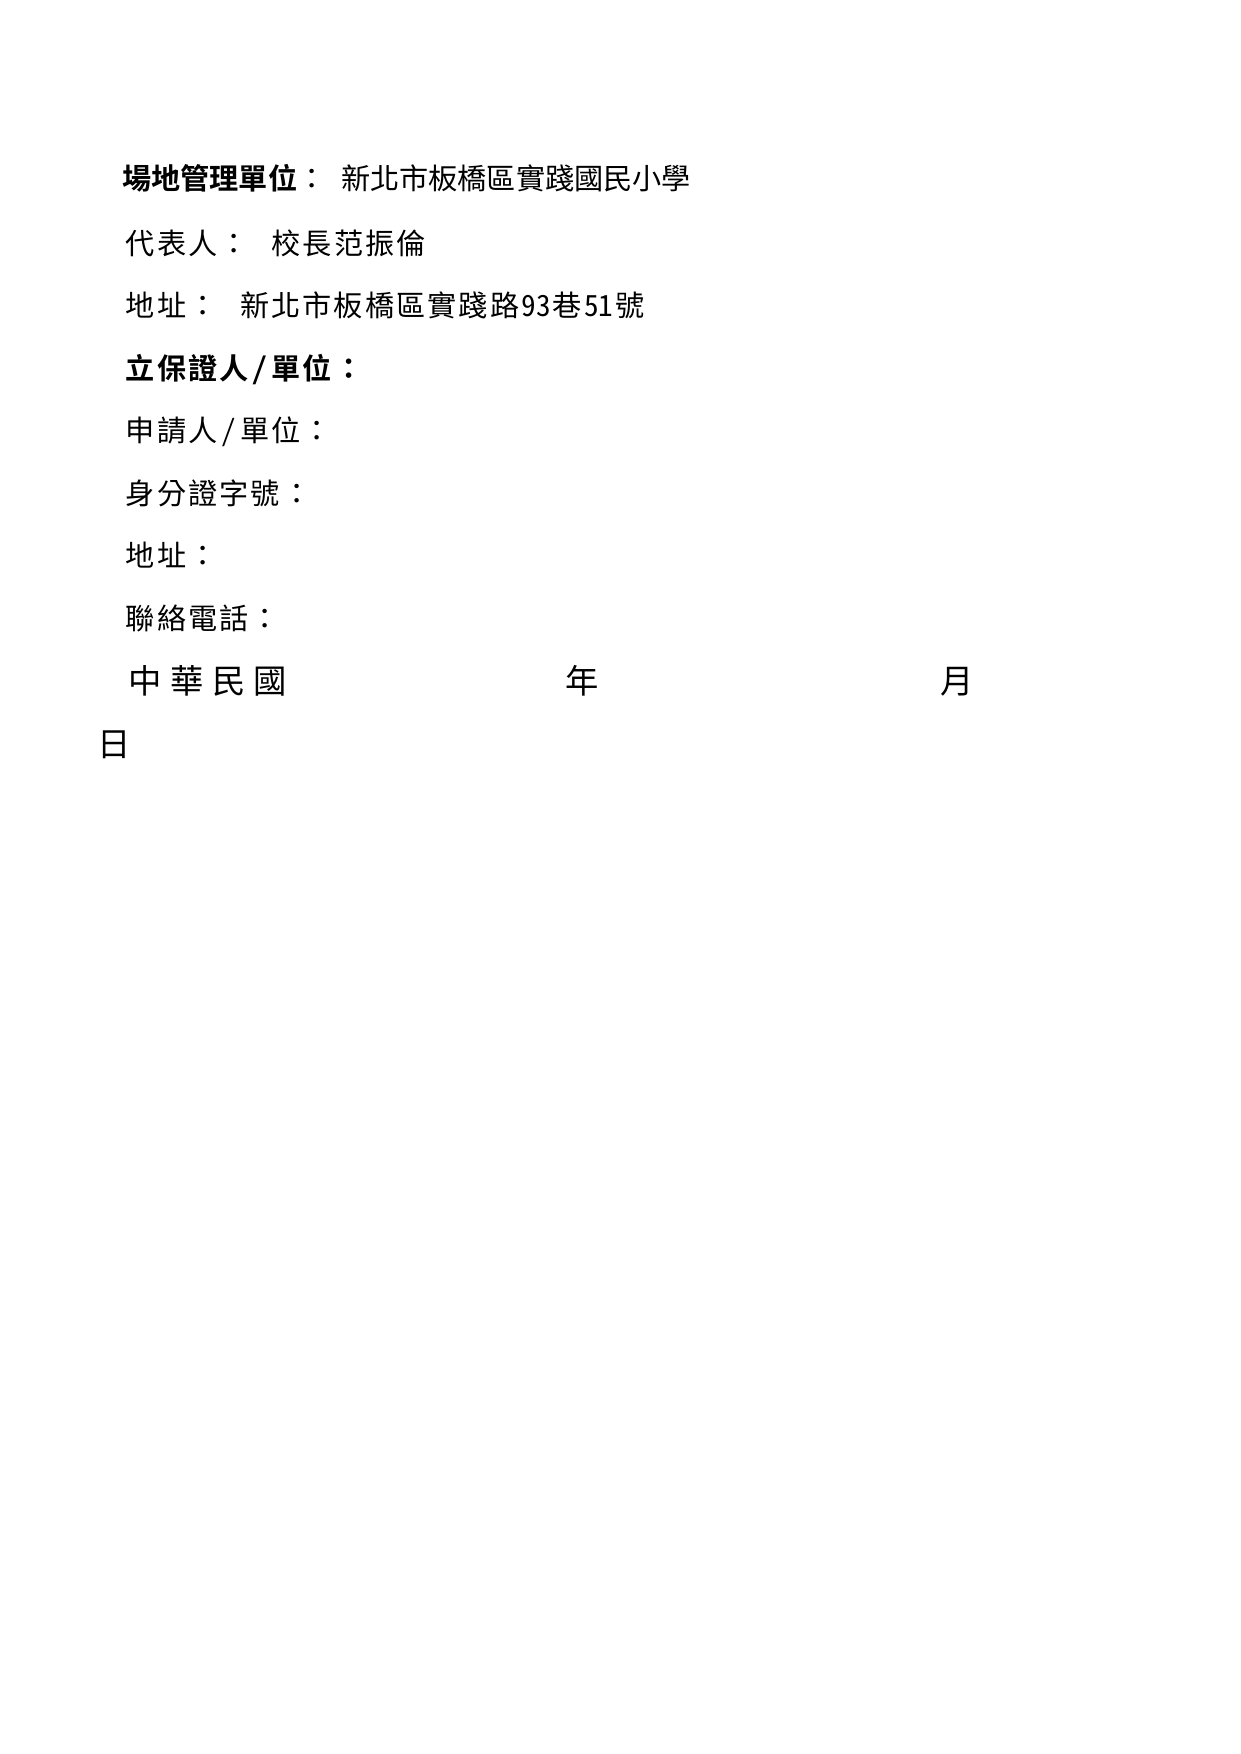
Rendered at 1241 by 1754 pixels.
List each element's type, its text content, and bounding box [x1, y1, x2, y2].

text 地址： 新北市板橋區實踐路93巷51號 [122, 262, 1175, 325]
text 場地管理單位： 新北市板橋區實踐國民小學 [122, 148, 1175, 200]
text 申請人/單位： [122, 387, 1175, 450]
text 地址： [122, 512, 1175, 575]
text 身分證字號： [122, 450, 1175, 512]
text 聯絡電話： [122, 575, 1175, 637]
text 中華民國 年 月 日 [93, 637, 1175, 762]
text 代表人： 校長范振倫 [122, 200, 1175, 262]
text 立保證人/單位： [122, 325, 1175, 387]
